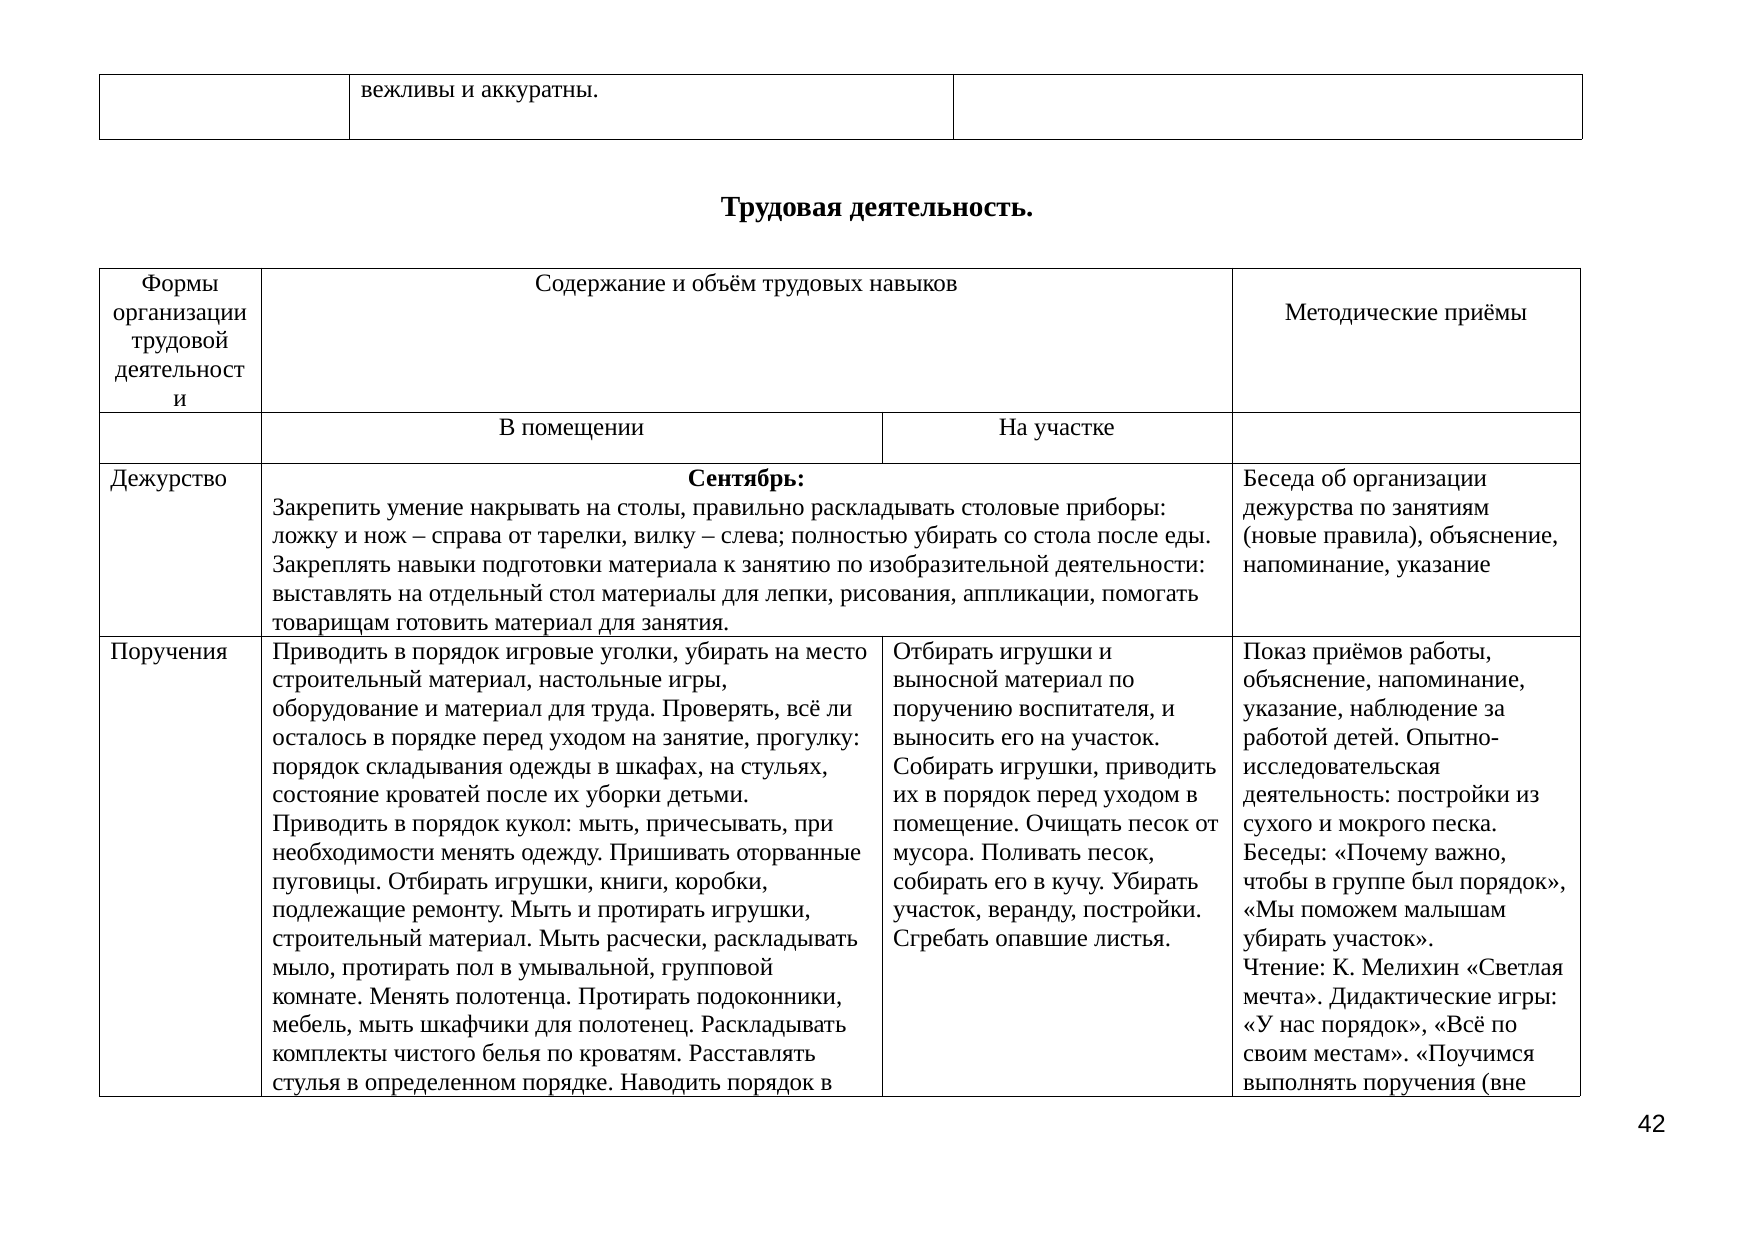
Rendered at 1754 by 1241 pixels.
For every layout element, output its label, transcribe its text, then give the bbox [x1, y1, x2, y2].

table_header Содержание и объём трудовых навыков [262, 269, 1232, 412]
table_cell Отбирать игрушки и выносной материал по поручению воспитателя, и выносить его на участок. Собирать игрушки, приводить их в порядок перед уходом в помещение. Очищать песок от мусора. Поливать песок, собирать его в кучу. Убирать участок, веранду, постройки. Сгребать опавшие листья. [883, 637, 1232, 1096]
table_cell Дежурство [100, 464, 261, 636]
table_cell [100, 75, 349, 138]
text Трудовая деятельность. [89, 189, 1665, 222]
table_cell Показ приёмов работы, объяснение, напоминание, указание, наблюдение за работой детей. Опытно-исследовательская деятельность: постройки из сухого и мокрого песка. Беседы: «Почему важно, чтобы в группе был порядок», «Мы поможем малышам убирать участок». Чтение: К. Мелихин «Светлая мечта». Дидактические игры: «У нас порядок», «Всё по своим местам». «Поучимся выполнять поручения (вне [1233, 637, 1580, 1096]
table_cell На участке [883, 413, 1232, 463]
table_cell Приводить в порядок игровые уголки, убирать на место строительный материал, настольные игры, оборудование и материал для труда. Проверять, всё ли осталось в порядке перед уходом на занятие, прогулку: порядок складывания одежды в шкафах, на стульях, состояние кроватей после их уборки детьми. Приводить в порядок кукол: мыть, причесывать, при необходимости менять одежду. Пришивать оторванные пуговицы. Отбирать игрушки, книги, коробки, подлежащие ремонту. Мыть и протирать игрушки, строительный материал. Мыть расчески, раскладывать мыло, протирать пол в умывальной, групповой комнате. Менять полотенца. Протирать подоконники, мебель, мыть шкафчики для полотенец. Раскладывать комплекты чистого белья по кроватям. Расставлять стулья в определенном порядке. Наводить порядок в [262, 637, 882, 1096]
table_header Формы организации трудовой деятельности [100, 269, 261, 412]
table_cell [954, 75, 1582, 138]
table_cell Поручения [100, 637, 261, 1096]
table_cell [1233, 413, 1580, 463]
table_cell Беседа об организации дежурства по занятиям (новые правила), объяснение, напоминание, указание [1233, 464, 1580, 636]
table_cell Сентябрь: Закрепить умение накрывать на столы, правильно раскладывать столовые приборы: ложку и нож – справа от тарелки, вилку – слева; полностью убирать со стола после еды. Закреплять навыки подготовки материала к занятию по изобразительной деятельности: выставлять на отдельный стол материалы для лепки, рисования, аппликации, помогать товарищам готовить материал для занятия. [262, 464, 1232, 636]
table_cell В помещении [262, 413, 882, 463]
table_header Методические приёмы [1233, 269, 1580, 412]
table_cell вежливы и аккуратны. [350, 75, 953, 138]
table_cell [100, 413, 261, 463]
